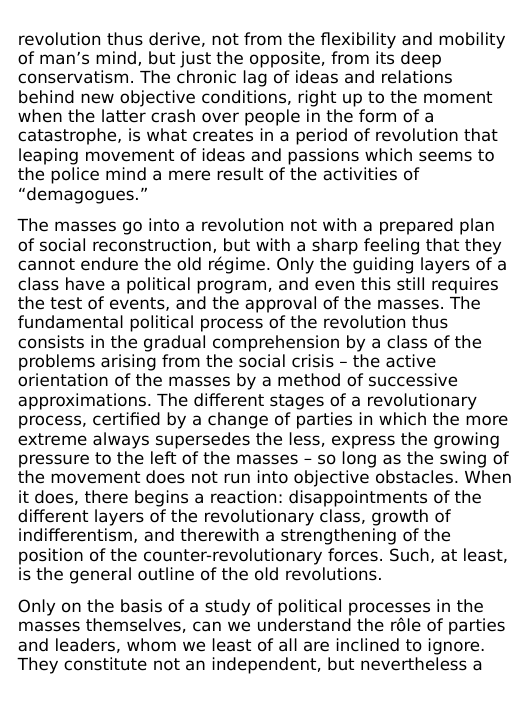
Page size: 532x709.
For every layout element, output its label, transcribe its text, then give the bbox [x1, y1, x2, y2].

text revolution thus derive, not from the flexibility and mobility of man’s mind, but just the opposite, from its deep conservatism. The chronic lag of ideas and relations behind new objective conditions, right up to the moment when the latter crash over people in the form of a catastrophe, is what creates in a period of revolution that leaping movement of ideas and passions which seems to the police mind a mere result of the activities of “demagogues.” [18, 29, 514, 204]
text Only on the basis of a study of political processes in the masses themselves, can we understand the rôle of parties and leaders, whom we least of all are inclined to ignore. They constitute not an independent, but nevertheless a [18, 597, 514, 674]
text The masses go into a revolution not with a prepared plan of social reconstruction, but with a sharp feeling that they cannot endure the old régime. Only the guiding layers of a class have a political program, and even this still requires the test of events, and the approval of the masses. The fundamental political process of the revolution thus consists in the gradual comprehension by a class of the problems arising from the social crisis – the active orientation of the masses by a method of successive approximations. The different stages of a revolutionary process, certified by a change of parties in which the more extreme always supersedes the less, express the growing pressure to the left of the masses – so long as the swing of the movement does not run into objective obstacles. When it does, there begins a reaction: disappointments of the different layers of the revolutionary class, growth of indifferentism, and therewith a strengthening of the position of the counter-revolutionary forces. Such, at least, is the general outline of the old revolutions. [18, 216, 514, 584]
